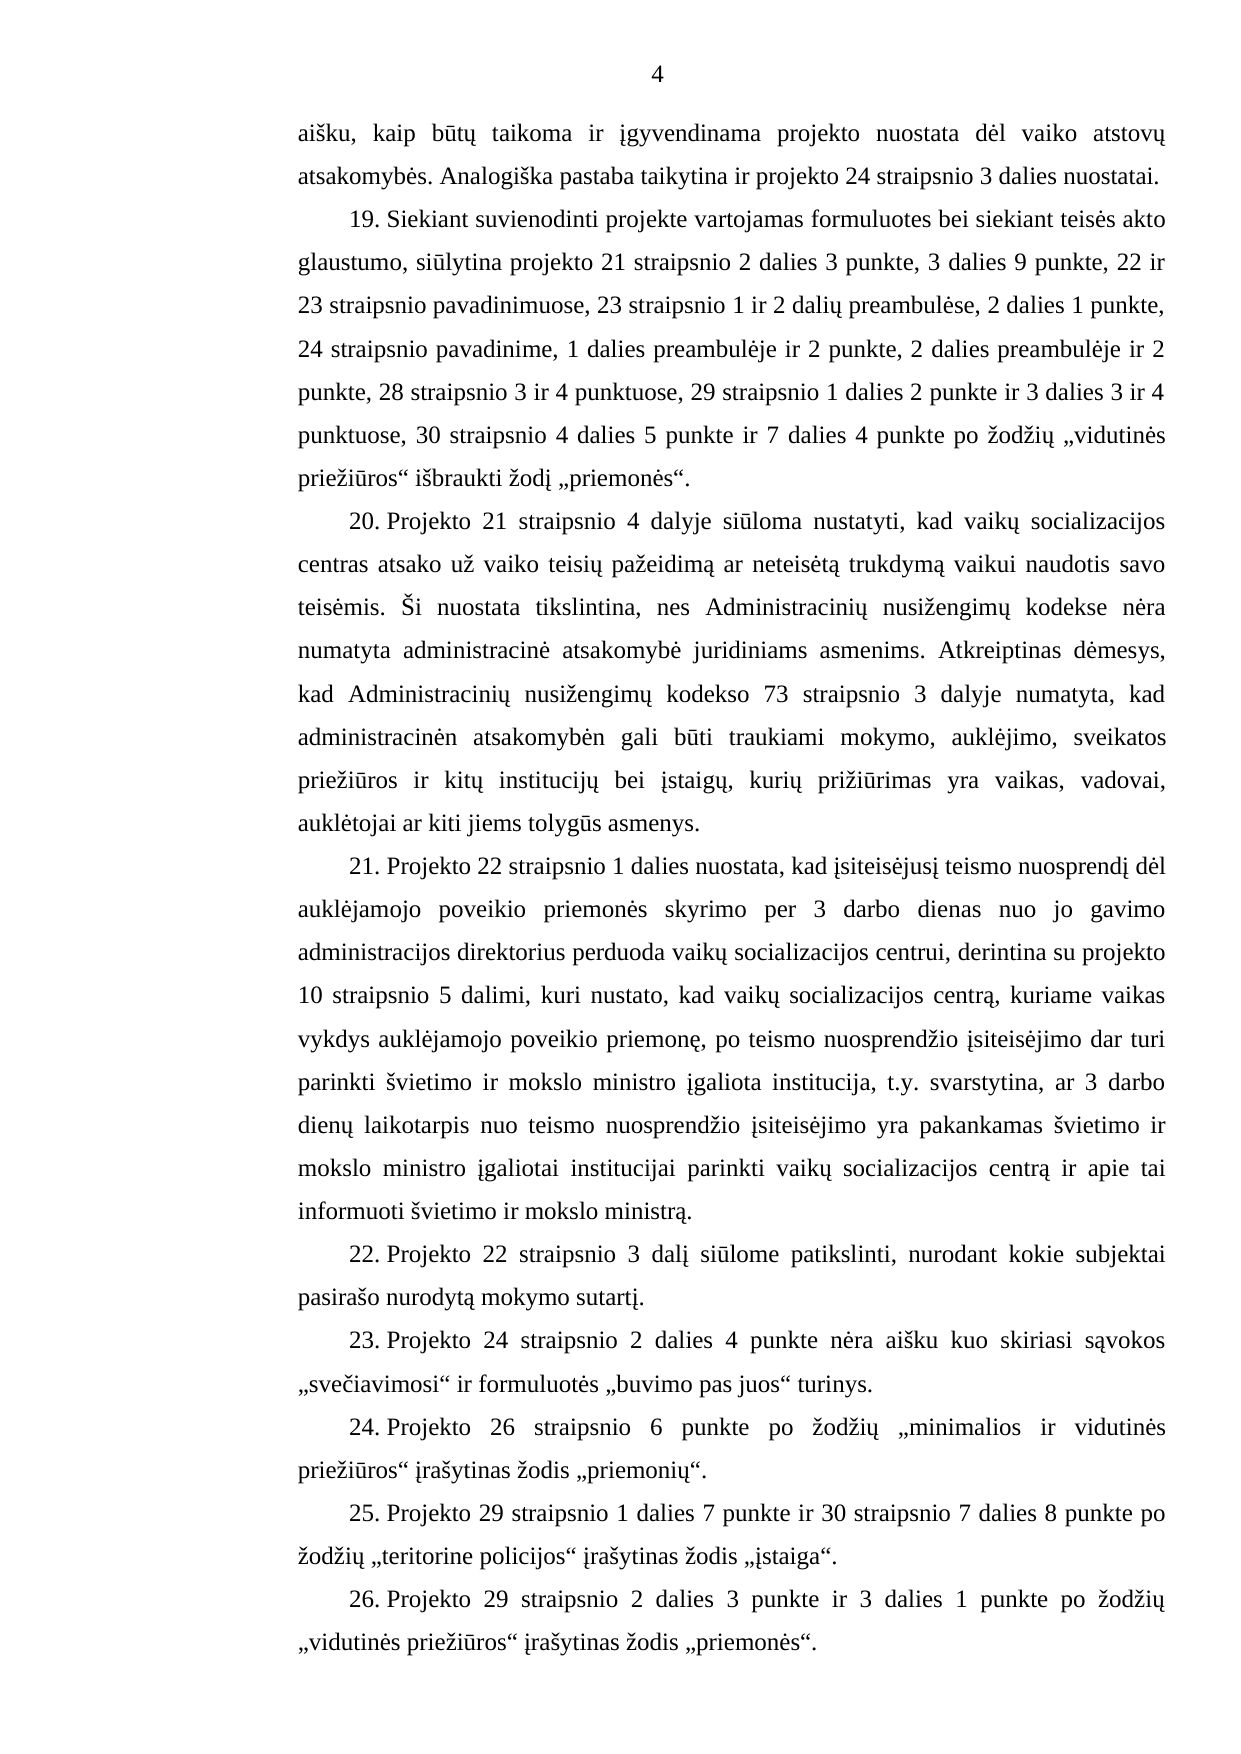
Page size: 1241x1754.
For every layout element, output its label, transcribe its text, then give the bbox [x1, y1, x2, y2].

list Projekto 26 straipsnio 6 punkte po žodžių „minimalios ir vidutinės priežiūros“ įrašytinas žodis „priemonių“. [260, 1412, 1167, 1484]
list Projekto 22 straipsnio 1 dalies nuostata, kad įsiteisėjusį teismo nuosprendį dėl auklėjamojo poveikio priemonės skyrimo per 3 darbo dienas nuo jo gavimo administracijos direktorius perduoda vaikų socializacijos centrui, derintina su projekto 10 straipsnio 5 dalimi, kuri nustato, kad vaikų socializacijos centrą, kuriame vaikas vykdys auklėjamojo poveikio priemonę, po teismo nuosprendžio įsiteisėjimo dar turi parinkti švietimo ir mokslo ministro įgaliota institucija, t.y. svarstytina, ar 3 darbo dienų laikotarpis nuo teismo nuosprendžio įsiteisėjimo yra pakankamas švietimo ir mokslo ministro įgaliotai institucijai parinkti vaikų socializacijos centrą ir apie tai informuoti švietimo ir mokslo ministrą. [260, 851, 1167, 1225]
list aišku, kaip būtų taikoma ir įgyvendinama projekto nuostata dėl vaiko atstovų atsakomybės. Analogiška pastaba taikytina ir projekto 24 straipsnio 3 dalies nuostatai. [260, 118, 1167, 190]
list Projekto 21 straipsnio 4 dalyje siūloma nustatyti, kad vaikų socializacijos centras atsako už vaiko teisių pažeidimą ar neteisėtą trukdymą vaikui naudotis savo teisėmis. Ši nuostata tikslintina, nes Administracinių nusižengimų kodekse nėra numatyta administracinė atsakomybė juridiniams asmenims. Atkreiptinas dėmesys, kad Administracinių nusižengimų kodekso 73 straipsnio 3 dalyje numatyta, kad administracinėn atsakomybėn gali būti traukiami mokymo, auklėjimo, sveikatos priežiūros ir kitų institucijų bei įstaigų, kurių prižiūrimas yra vaikas, vadovai, auklėtojai ar kiti jiems tolygūs asmenys. [260, 506, 1167, 837]
list Projekto 29 straipsnio 2 dalies 3 punkte ir 3 dalies 1 punkte po žodžių „vidutinės priežiūros“ įrašytinas žodis „priemonės“. [260, 1584, 1167, 1656]
list Projekto 24 straipsnio 2 dalies 4 punkte nėra aišku kuo skiriasi sąvokos „svečiavimosi“ ir formuluotės „buvimo pas juos“ turinys. [260, 1326, 1167, 1397]
list Projekto 22 straipsnio 3 dalį siūlome patikslinti, nurodant kokie subjektai pasirašo nurodytą mokymo sutartį. [260, 1239, 1167, 1311]
list Projekto 29 straipsnio 1 dalies 7 punkte ir 30 straipsnio 7 dalies 8 punkte po žodžių „teritorine policijos“ įrašytinas žodis „įstaiga“. [260, 1498, 1167, 1570]
list Siekiant suvienodinti projekte vartojamas formuluotes bei siekiant teisės akto glaustumo, siūlytina projekto 21 straipsnio 2 dalies 3 punkte, 3 dalies 9 punkte, 22 ir 23 straipsnio pavadinimuose, 23 straipsnio 1 ir 2 dalių preambulėse, 2 dalies 1 punkte, 24 straipsnio pavadinime, 1 dalies preambulėje ir 2 punkte, 2 dalies preambulėje ir 2 punkte, 28 straipsnio 3 ir 4 punktuose, 29 straipsnio 1 dalies 2 punkte ir 3 dalies 3 ir 4 punktuose, 30 straipsnio 4 dalies 5 punkte ir 7 dalies 4 punkte po žodžių „vidutinės priežiūros“ išbraukti žodį „priemonės“. [260, 204, 1167, 492]
